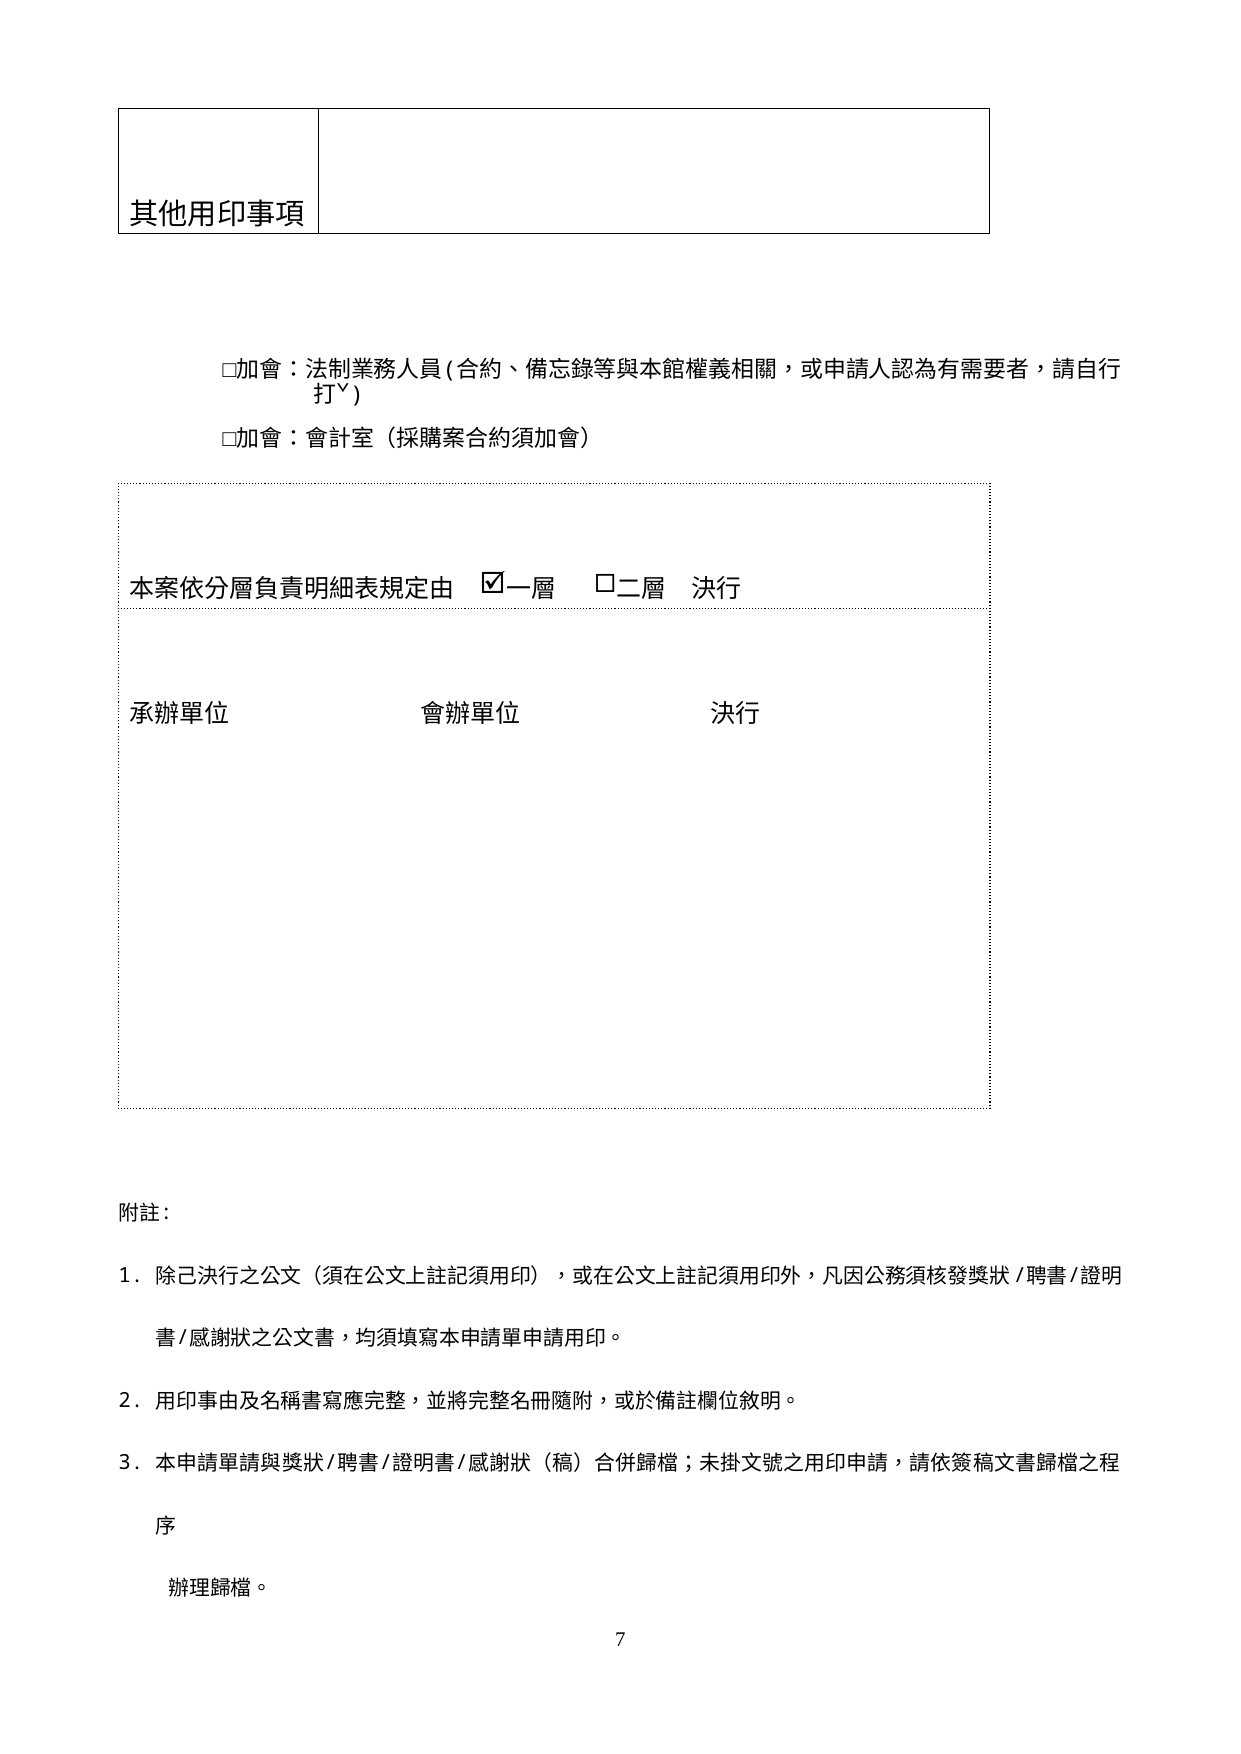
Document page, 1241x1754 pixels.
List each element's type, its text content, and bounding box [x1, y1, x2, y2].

table_cell 其他用印事項 [119, 109, 318, 233]
text □加會：法制業務人員(合約、備忘錄等與本館權義相關，或申請人認為有需要者，請自行打ˇ) [222, 358, 1122, 408]
list 本申請單請與獎狀/聘書/證明書/感謝狀（稿）合併歸檔；未掛文號之用印申請，請依簽稿文書歸檔之程序 [118, 1420, 1122, 1545]
text 辦理歸檔。 [118, 1545, 1122, 1608]
table_header 本案依分層負責明細表規定由 一層 二層 決行 [118, 483, 990, 608]
list 除己決行之公文（須在公文上註記須用印），或在公文上註記須用印外，凡因公務須核發獎狀/聘書/證明書/感謝狀之公文書，均須填寫本申請單申請用印。 [118, 1233, 1122, 1358]
table_cell 會辦單位 [409, 608, 699, 1108]
text 附註: [118, 1170, 1122, 1233]
list 用印事由及名稱書寫應完整，並將完整名冊隨附，或於備註欄位敘明。 [118, 1358, 1122, 1420]
table_cell 承辦單位 [118, 608, 409, 1108]
table_cell 決行 [699, 608, 990, 1108]
table_cell [319, 109, 989, 233]
text □加會：會計室（採購案合約須加會） [222, 426, 1122, 451]
